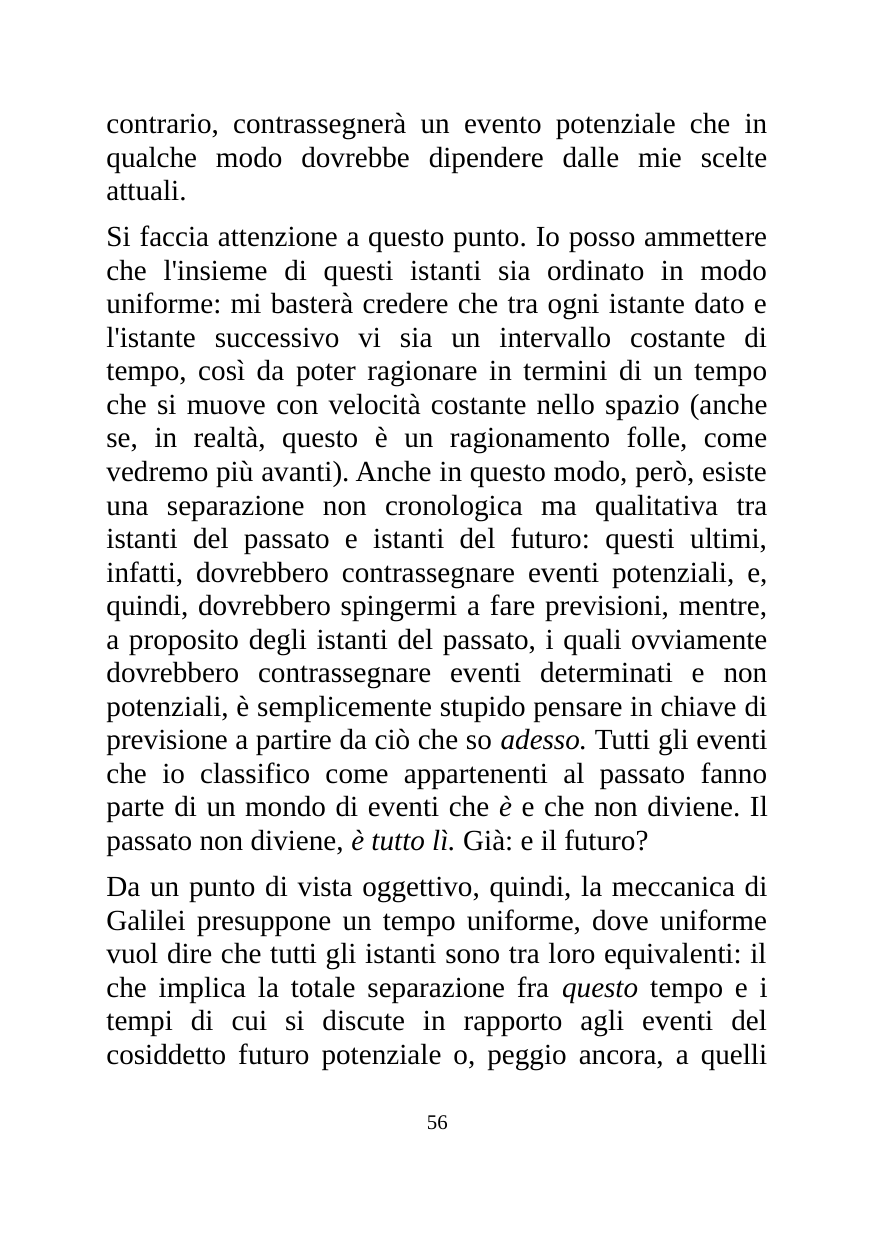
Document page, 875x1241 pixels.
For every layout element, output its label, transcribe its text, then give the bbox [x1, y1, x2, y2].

text Si faccia attenzione a questo punto. Io posso ammettere che l'insieme di questi istanti sia ordinato in modo uniforme: mi basterà credere che tra ogni istante dato e l'istante successivo vi sia un intervallo costante di tempo, così da poter ragionare in termini di un tempo che si muove con velocità costante nello spazio (anche se, in realtà, questo è un ragionamento folle, come vedremo più avanti). Anche in questo modo, però, esiste una separazione non cronologica ma qualitativa tra istanti del passato e istanti del futuro: questi ultimi, infatti, dovrebbero contrassegnare eventi potenziali, e, quindi, dovrebbero spingermi a fare previsioni, mentre, a proposito degli istanti del passato, i quali ovviamente dovrebbero contrassegnare eventi determinati e non potenziali, è semplicemente stupido pensare in chiave di previsione a partire da ciò che so adesso. Tutti gli eventi che io classifico come appartenenti al passato fanno parte di un mondo di eventi che è e che non diviene. Il passato non diviene, è tutto lì. Già: e il futuro? [106, 219, 768, 857]
text Da un punto di vista oggettivo, quindi, la meccanica di Galilei presuppone un tempo uniforme, dove uniforme vuol dire che tutti gli istanti sono tra loro equivalenti: il che implica la totale separazione fra questo tempo e i tempi di cui si discute in rapporto agli eventi del cosiddetto futuro potenziale o, peggio ancora, a quelli [106, 869, 768, 1070]
text contrario, contrassegnerà un evento potenziale che in qualche modo dovrebbe dipendere dalle mie scelte attuali. [106, 106, 768, 207]
